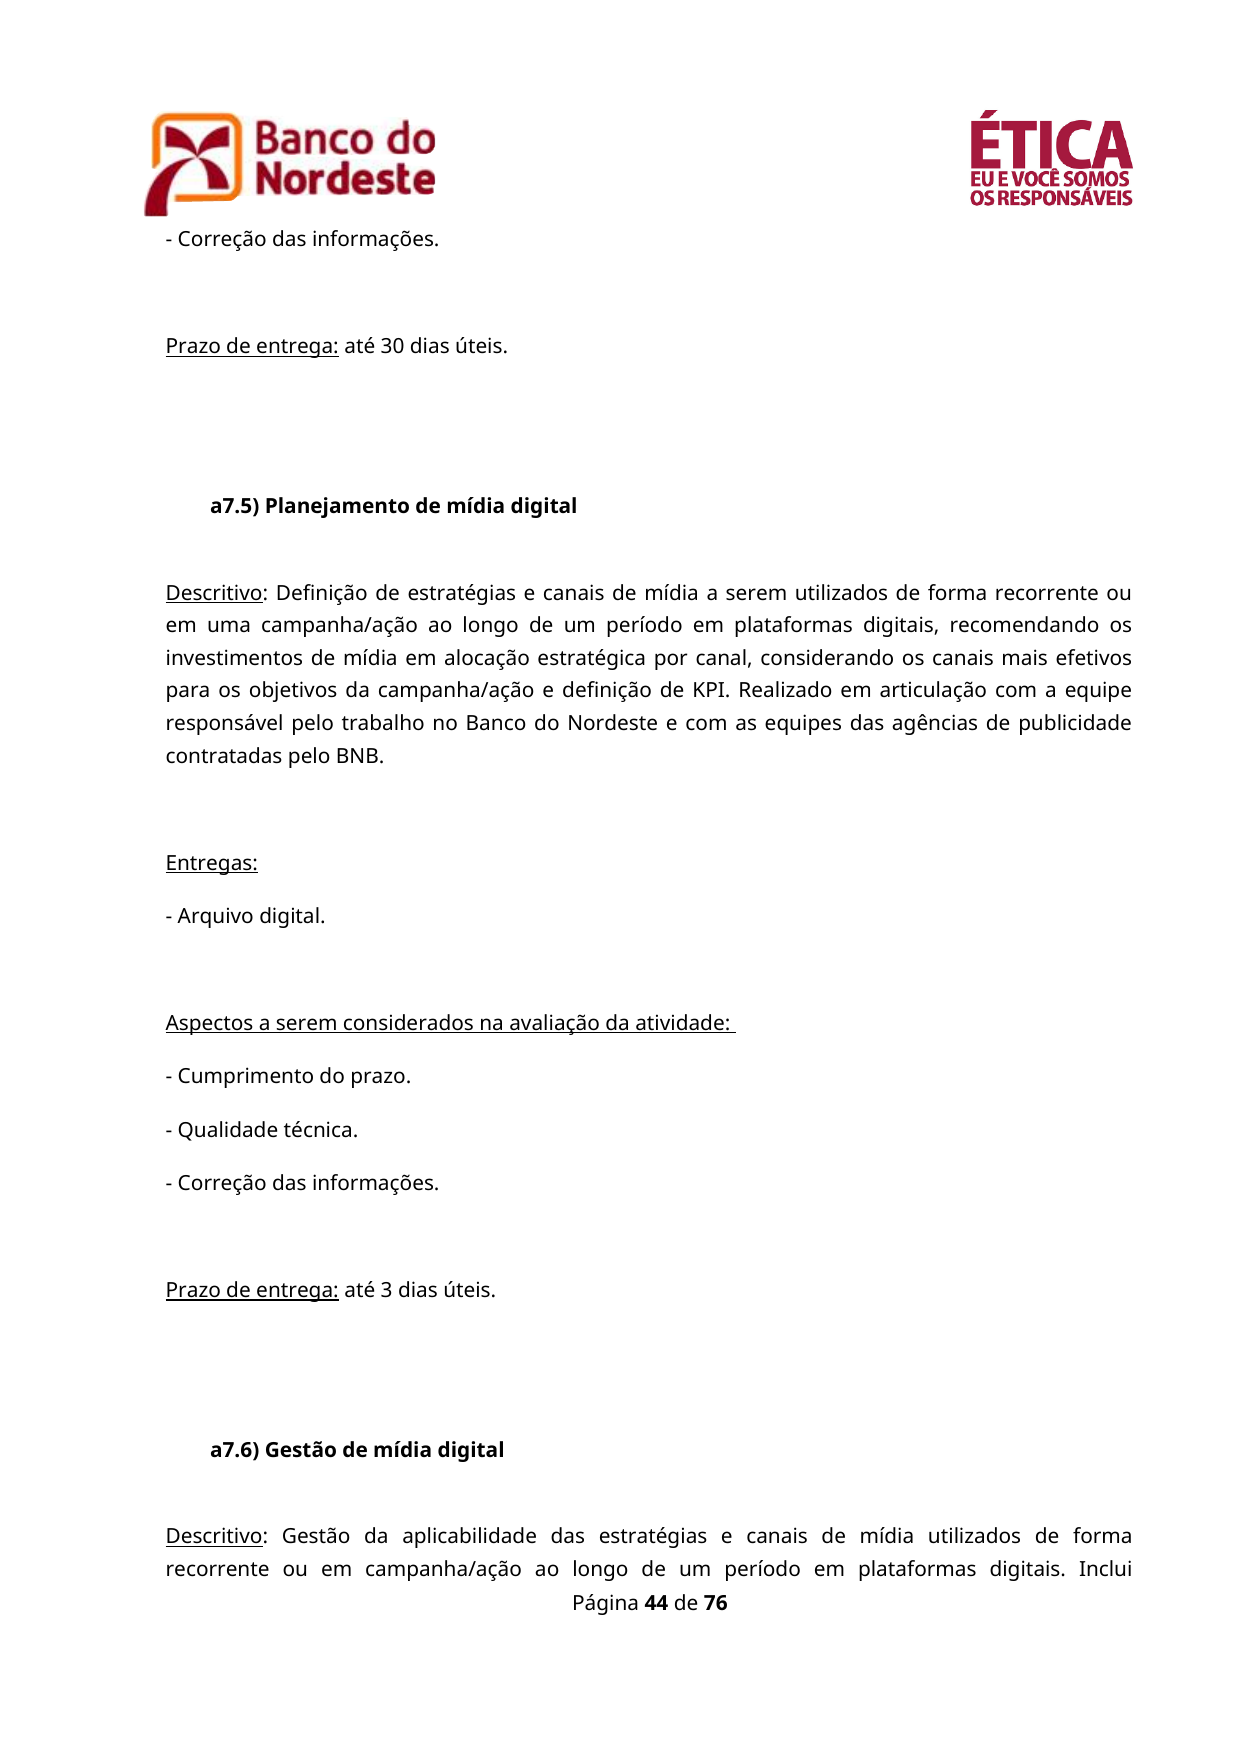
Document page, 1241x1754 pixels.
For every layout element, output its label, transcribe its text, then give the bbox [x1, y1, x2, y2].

text - Correção das informações. [165, 1168, 1134, 1197]
text Entregas: [165, 848, 1134, 876]
text Aspectos a serem considerados na avaliação da atividade: [165, 1008, 1134, 1036]
list a7.5) Planejamento de mídia digital [210, 492, 1134, 520]
text - Correção das informações. [165, 224, 1134, 253]
list a7.6) Gestão de mídia digital [210, 1435, 1134, 1464]
text - Qualidade técnica. [165, 1115, 1134, 1143]
text - Cumprimento do prazo. [165, 1061, 1134, 1090]
text Prazo de entrega: até 30 dias úteis. [165, 331, 1134, 360]
text - Arquivo digital. [165, 901, 1134, 929]
text Prazo de entrega: até 3 dias úteis. [165, 1275, 1134, 1303]
text Descritivo: Gestão da aplicabilidade das estratégias e canais de mídia utilizados de forma recorrente ou em campanha/ação ao longo de um período em plataformas digitais. Inclui [165, 1521, 1134, 1582]
text Descritivo: Definição de estratégias e canais de mídia a serem utilizados de forma recorrente ou em uma campanha/ação ao longo de um período em plataformas digitais, recomendando os investimentos de mídia em alocação estratégica por canal, considerando os canais mais efetivos para os objetivos da campanha/ação e definição de KPI. Realizado em articulação com a equipe responsável pelo trabalho no Banco do Nordeste e com as equipes das agências de publicidade contratadas pelo BNB. [165, 578, 1134, 769]
